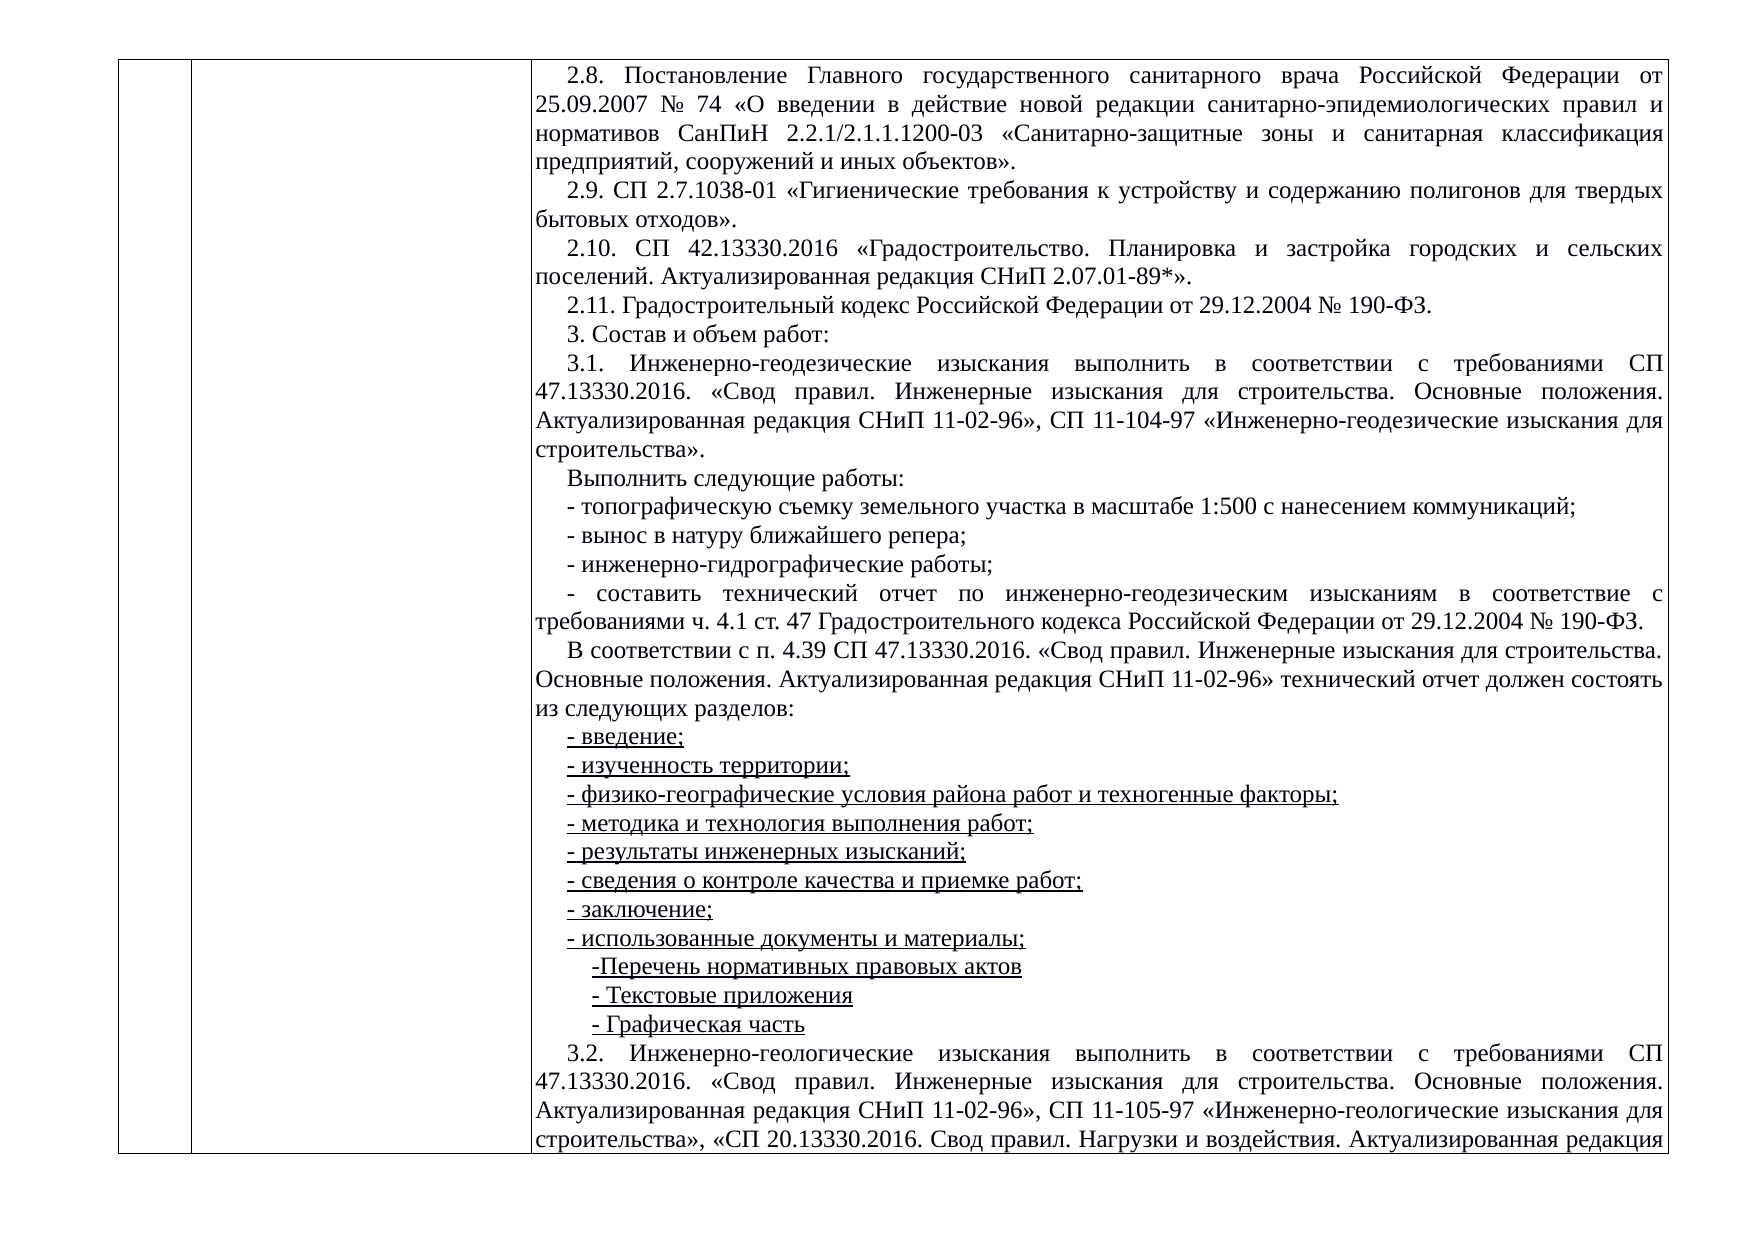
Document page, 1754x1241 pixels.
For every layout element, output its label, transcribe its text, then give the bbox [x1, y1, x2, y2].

table_cell [119, 60, 191, 1153]
table_cell [192, 60, 531, 1153]
table_cell 2.8. Постановление Главного государственного санитарного врача Российской Федерации от 25.09.2007 № 74 «О введении в действие новой редакции санитарно-эпидемиологических правил и нормативов СанПиН 2.2.1/2.1.1.1200-03 «Санитарно-защитные зоны и санитарная классификация предприятий, сооружений и иных объектов». 2.9. СП 2.7.1038-01 «Гигиенические требования к устройству и содержанию полигонов для твердых бытовых отходов». 2.10. СП 42.13330.2016 «Градостроительство. Планировка и застройка городских и сельских поселений. Актуализированная редакция СНиП 2.07.01-89*». 2.11. Градостроительный кодекс Российской Федерации от 29.12.2004 № 190-ФЗ. 3. Состав и объем работ: 3.1. Инженерно-геодезические изыскания выполнить в соответствии с требованиями СП 47.13330.2016. «Свод правил. Инженерные изыскания для строительства. Основные положения. Актуализированная редакция СНиП 11-02-96», СП 11-104-97 «Инженерно-геодезические изыскания для строительства». Выполнить следующие работы: - топографическую съемку земельного участка в масштабе 1:500 с нанесением коммуникаций; - вынос в натуру ближайшего репера; - инженерно-гидрографические работы; - составить технический отчет по инженерно-геодезическим изысканиям в соответствие с требованиями ч. 4.1 ст. 47 Градостроительного кодекса Российской Федерации от 29.12.2004 № 190-ФЗ. В соответствии с п. 4.39 СП 47.13330.2016. «Свод правил. Инженерные изыскания для строительства. Основные положения. Актуализированная редакция СНиП 11-02-96» технический отчет должен состоять из следующих разделов: - введение; - изученность территории; - физико-географические условия района работ и техногенные факторы; - методика и технология выполнения работ; - результаты инженерных изысканий; - сведения о контроле качества и приемке работ; - заключение; - использованные документы и материалы; -Перечень нормативных правовых актов - Текстовые приложения - Графическая часть 3.2. Инженерно-геологические изыскания выполнить в соответствии с требованиями СП 47.13330.2016. «Свод правил. Инженерные изыскания для строительства. Основные положения. Актуализированная редакция СНиП 11-02-96», СП 11-105-97 «Инженерно-геологические изыскания для строительства», «СП 20.13330.2016. Свод правил. Нагрузки и воздействия. Актуализированная редакция [532, 60, 1668, 1153]
